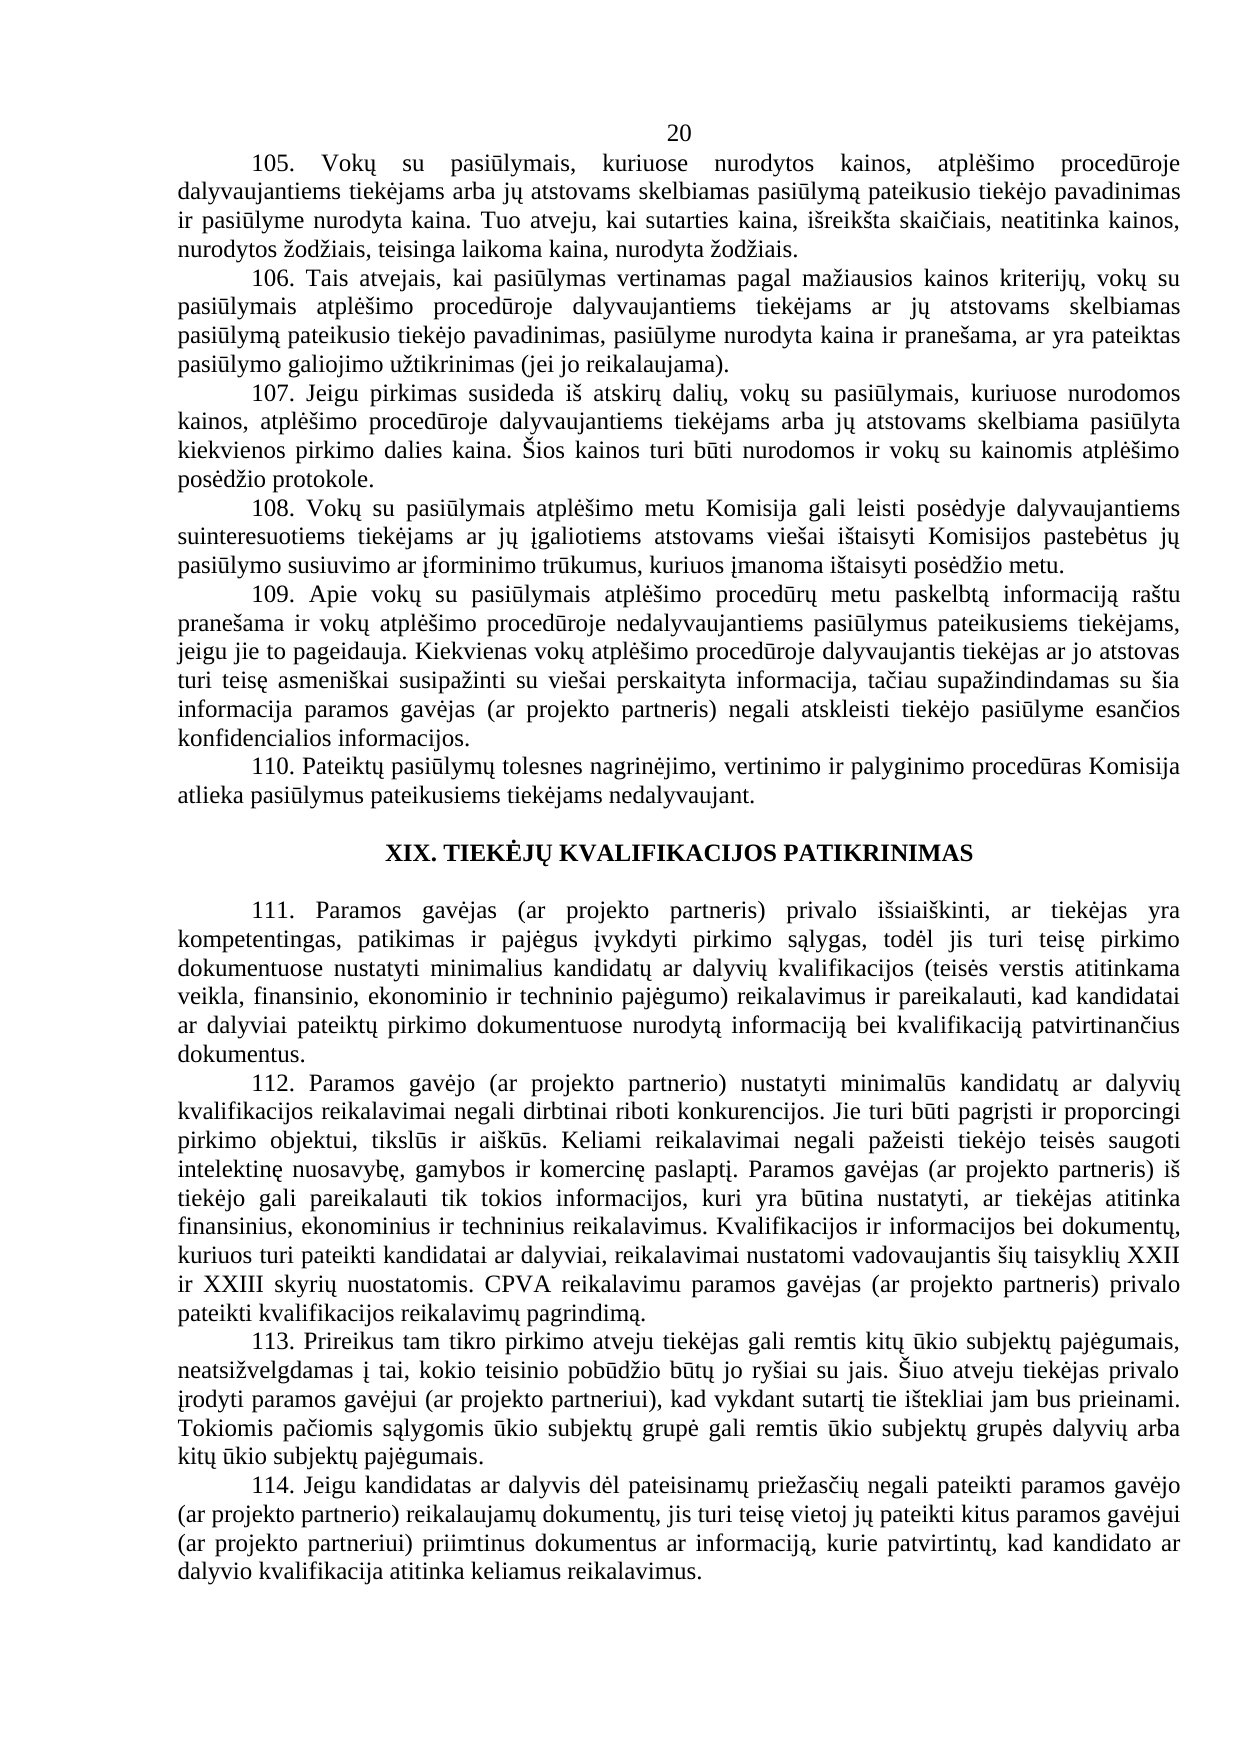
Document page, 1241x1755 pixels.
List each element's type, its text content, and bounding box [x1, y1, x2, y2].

text 105. Vokų su pasiūlymais, kuriuose nurodytos kainos, atplėšimo procedūroje dalyvaujantiems tiekėjams arba jų atstovams skelbiamas pasiūlymą pateikusio tiekėjo pavadinimas ir pasiūlyme nurodyta kaina. Tuo atveju, kai sutarties kaina, išreikšta skaičiais, neatitinka kainos, nurodytos žodžiais, teisinga laikoma kaina, nurodyta žodžiais. [177, 148, 1181, 263]
text 113. Prireikus tam tikro pirkimo atveju tiekėjas gali remtis kitų ūkio subjektų pajėgumais, neatsižvelgdamas į tai, kokio teisinio pobūdžio būtų jo ryšiai su jais. Šiuo atveju tiekėjas privalo įrodyti paramos gavėjui (ar projekto partneriui), kad vykdant sutartį tie ištekliai jam bus prieinami. Tokiomis pačiomis sąlygomis ūkio subjektų grupė gali remtis ūkio subjektų grupės dalyvių arba kitų ūkio subjektų pajėgumais. [177, 1326, 1181, 1470]
text 114. Jeigu kandidatas ar dalyvis dėl pateisinamų priežasčių negali pateikti paramos gavėjo (ar projekto partnerio) reikalaujamų dokumentų, jis turi teisę vietoj jų pateikti kitus paramos gavėjui (ar projekto partneriui) priimtinus dokumentus ar informaciją, kurie patvirtintų, kad kandidato ar dalyvio kvalifikacija atitinka keliamus reikalavimus. [177, 1470, 1181, 1585]
text 109. Apie vokų su pasiūlymais atplėšimo procedūrų metu paskelbtą informaciją raštu pranešama ir vokų atplėšimo procedūroje nedalyvaujantiems pasiūlymus pateikusiems tiekėjams, jeigu jie to pageidauja. Kiekvienas vokų atplėšimo procedūroje dalyvaujantis tiekėjas ar jo atstovas turi teisę asmeniškai susipažinti su viešai perskaityta informacija, tačiau supažindindamas su šia informacija paramos gavėjas (ar projekto partneris) negali atskleisti tiekėjo pasiūlyme esančios konfidencialios informacijos. [177, 579, 1181, 751]
text 110. Pateiktų pasiūlymų tolesnes nagrinėjimo, vertinimo ir palyginimo procedūras Komisija atlieka pasiūlymus pateikusiems tiekėjams nedalyvaujant. [177, 751, 1181, 809]
text 108. Vokų su pasiūlymais atplėšimo metu Komisija gali leisti posėdyje dalyvaujantiems suinteresuotiems tiekėjams ar jų įgaliotiems atstovams viešai ištaisyti Komisijos pastebėtus jų pasiūlymo susiuvimo ar įforminimo trūkumus, kuriuos įmanoma ištaisyti posėdžio metu. [177, 493, 1181, 579]
text 112. Paramos gavėjo (ar projekto partnerio) nustatyti minimalūs kandidatų ar dalyvių kvalifikacijos reikalavimai negali dirbtinai riboti konkurencijos. Jie turi būti pagrįsti ir proporcingi pirkimo objektui, tikslūs ir aiškūs. Keliami reikalavimai negali pažeisti tiekėjo teisės saugoti intelektinę nuosavybę, gamybos ir komercinę paslaptį. Paramos gavėjas (ar projekto partneris) iš tiekėjo gali pareikalauti tik tokios informacijos, kuri yra būtina nustatyti, ar tiekėjas atitinka finansinius, ekonominius ir techninius reikalavimus. Kvalifikacijos ir informacijos bei dokumentų, kuriuos turi pateikti kandidatai ar dalyviai, reikalavimai nustatomi vadovaujantis šių taisyklių XXII ir XXIII skyrių nuostatomis. CPVA reikalavimu paramos gavėjas (ar projekto partneris) privalo pateikti kvalifikacijos reikalavimų pagrindimą. [177, 1068, 1181, 1326]
text 106. Tais atvejais, kai pasiūlymas vertinamas pagal mažiausios kainos kriterijų, vokų su pasiūlymais atplėšimo procedūroje dalyvaujantiems tiekėjams ar jų atstovams skelbiamas pasiūlymą pateikusio tiekėjo pavadinimas, pasiūlyme nurodyta kaina ir pranešama, ar yra pateiktas pasiūlymo galiojimo užtikrinimas (jei jo reikalaujama). [177, 263, 1181, 378]
text 107. Jeigu pirkimas susideda iš atskirų dalių, vokų su pasiūlymais, kuriuose nurodomos kainos, atplėšimo procedūroje dalyvaujantiems tiekėjams arba jų atstovams skelbiama pasiūlyta kiekvienos pirkimo dalies kaina. Šios kainos turi būti nurodomos ir vokų su kainomis atplėšimo posėdžio protokole. [177, 378, 1181, 493]
text XIX. TIEKĖJŲ KVALIFIKACIJOS PATIKRINIMAS [177, 838, 1181, 866]
text 111. Paramos gavėjas (ar projekto partneris) privalo išsiaiškinti, ar tiekėjas yra kompetentingas, patikimas ir pajėgus įvykdyti pirkimo sąlygas, todėl jis turi teisę pirkimo dokumentuose nustatyti minimalius kandidatų ar dalyvių kvalifikacijos (teisės verstis atitinkama veikla, finansinio, ekonominio ir techninio pajėgumo) reikalavimus ir pareikalauti, kad kandidatai ar dalyviai pateiktų pirkimo dokumentuose nurodytą informaciją bei kvalifikaciją patvirtinančius dokumentus. [177, 895, 1181, 1068]
